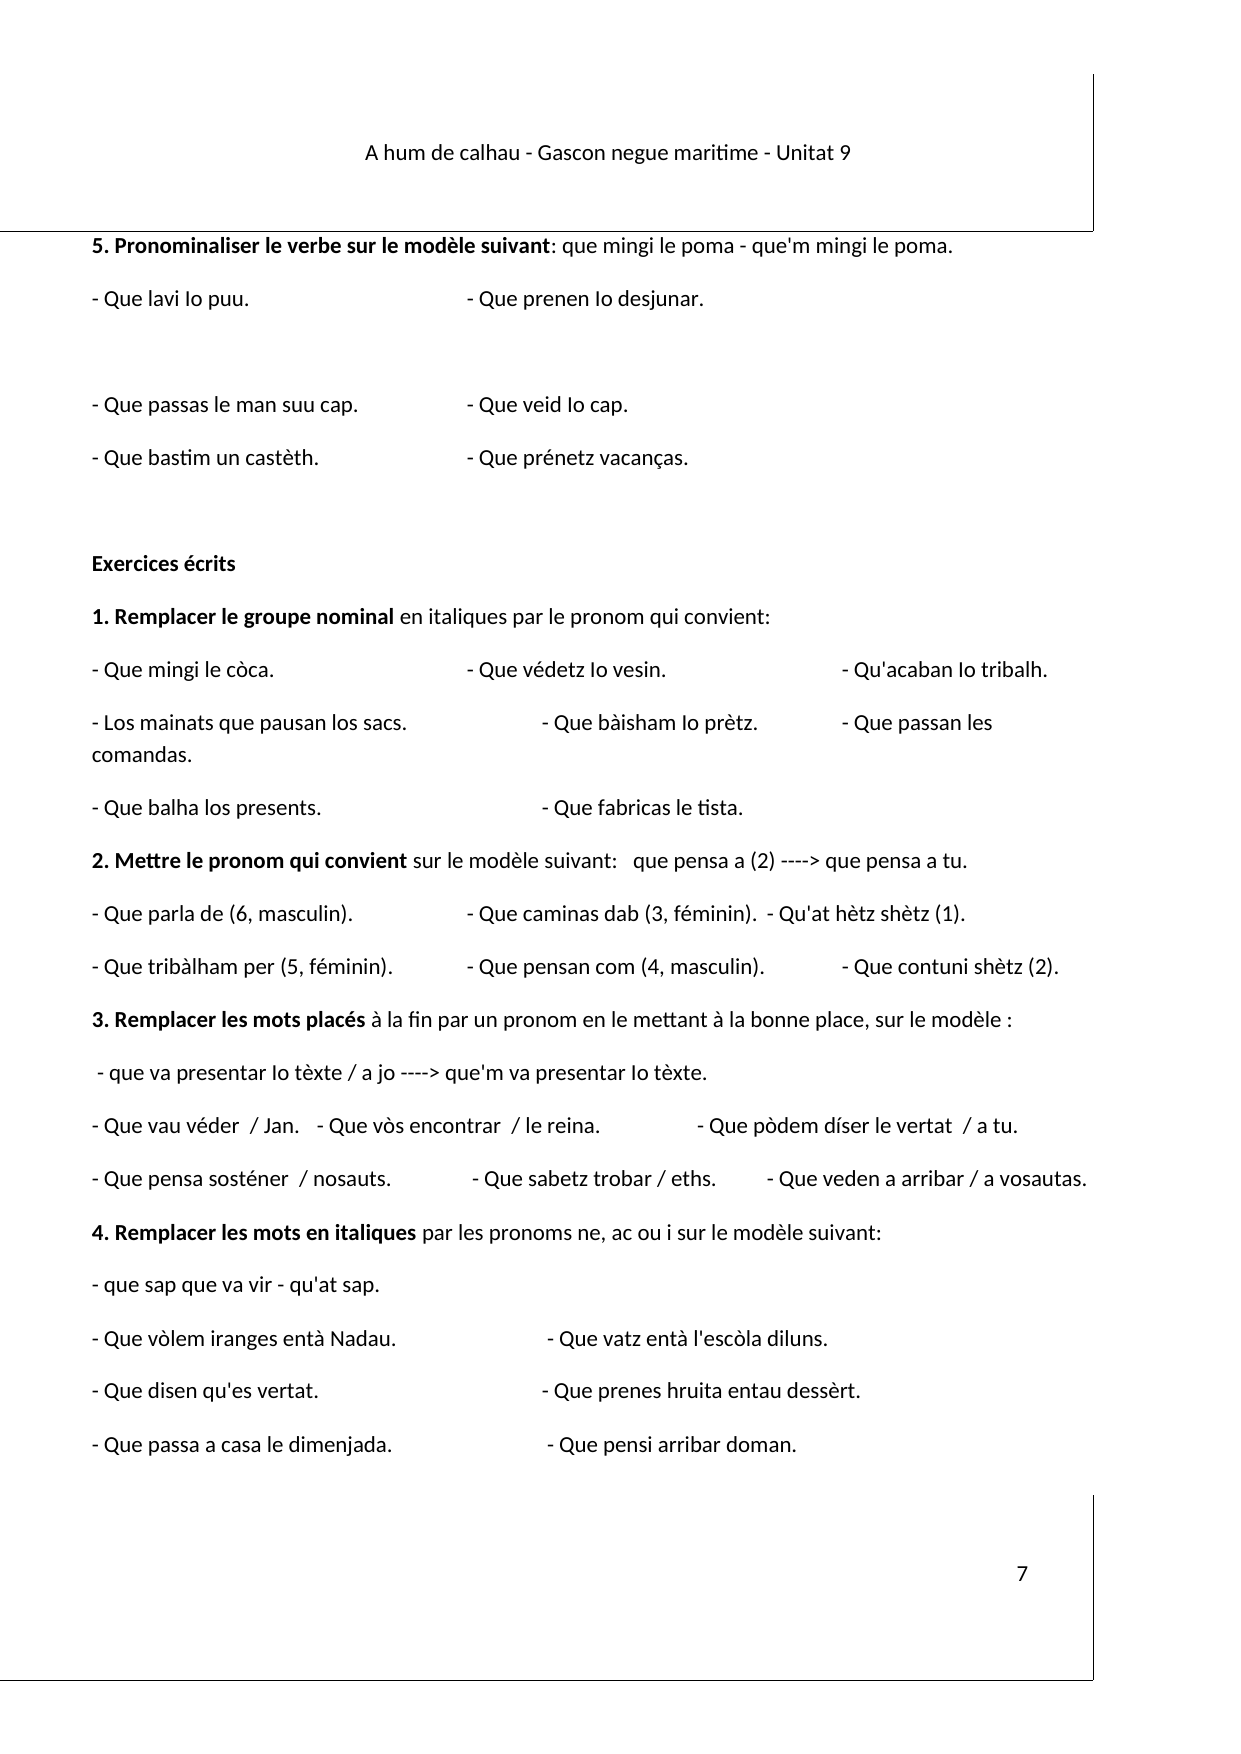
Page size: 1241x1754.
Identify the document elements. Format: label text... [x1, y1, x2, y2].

text - Que vòlem iranges entà Nadau. - Que vatz entà l'escòla diluns. [92, 1324, 1093, 1352]
text 3. Remplacer les mots placés à la fin par un pronom en le mettant à la bonne place, sur le modèle : [92, 1006, 1093, 1033]
text - Que balha los presents. - Que fabricas le tista. [92, 793, 1093, 821]
text - Que disen qu'es vertat. - Que prenes hruita entau dessèrt. [92, 1377, 1093, 1405]
text - Que passas le man suu cap. - Que veid Io cap. [92, 390, 1093, 418]
text - que sap que va vir - qu'at sap. [92, 1271, 1093, 1299]
text - Que passa a casa le dimenjada. - Que pensi arribar doman. [92, 1430, 1093, 1458]
text - Que tribàlham per (5, féminin). - Que pensan com (4, masculin). - Que contuni shètz (2). [92, 952, 1093, 981]
text - Los mainats que pausan los sacs. - Que bàisham Io prètz. - Que passan les comandas. [92, 708, 1093, 768]
text - Que mingi le còca. - Que védetz Io vesin. - Qu'acaban Io tribalh. [92, 655, 1093, 683]
text 1. Remplacer le groupe nominal en italiques par le pronom qui convient: [92, 602, 1093, 630]
text Exercices écrits [92, 549, 1093, 577]
text - Que lavi Io puu. - Que prenen Io desjunar. [92, 284, 1093, 312]
text - Que parla de (6, masculin). - Que caminas dab (3, féminin). - Qu'at hètz shètz (1). [92, 899, 1093, 927]
text 5. Pronominaliser le verbe sur le modèle suivant: que mingi le poma - que'm mingi le poma. [92, 231, 1093, 259]
text - Que bastim un castèth. - Que prénetz vacanças. [92, 443, 1093, 471]
text - que va presentar Io tèxte / a jo ----> que'm va presentar Io tèxte. [92, 1058, 1093, 1087]
text - Que vau véder / Jan. - Que vòs encontrar / le reina. - Que pòdem díser le vertat / a tu. [92, 1112, 1093, 1139]
text 2. Mettre le pronom qui convient sur le modèle suivant: que pensa a (2) ----> que pensa a tu. [92, 846, 1093, 874]
text - Que pensa sosténer / nosauts. - Que sabetz trobar / eths. - Que veden a arribar / a vosautas. [92, 1164, 1093, 1193]
text 4. Remplacer les mots en italiques par les pronoms ne, ac ou i sur le modèle suivant: [92, 1218, 1093, 1246]
